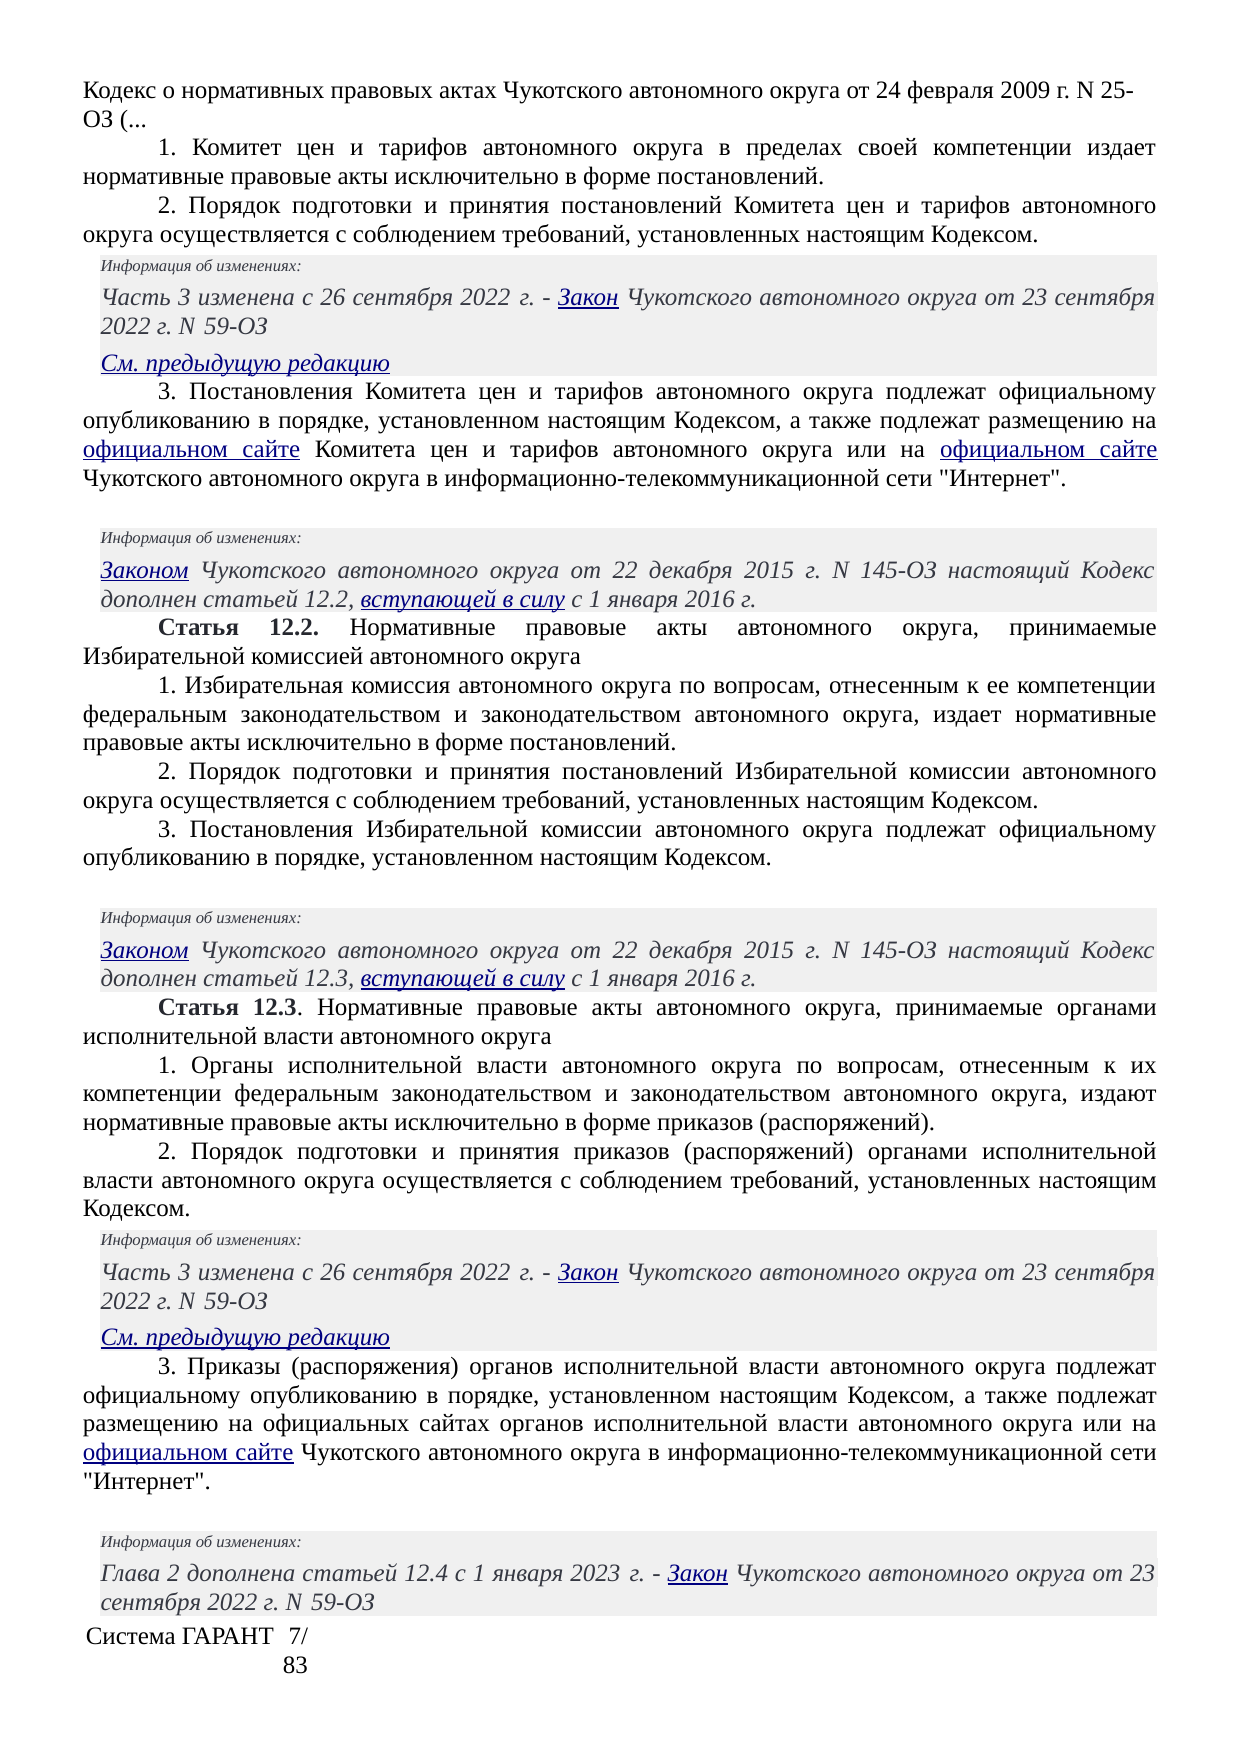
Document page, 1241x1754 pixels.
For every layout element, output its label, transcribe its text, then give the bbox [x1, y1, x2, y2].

text Законом Чукотского автономного округа от 22 декабря 2015 г. N 145-ОЗ настоящий Кодекс дополнен статьей 12.2, вступающей в силу с 1 января 2016 г. [759, 584, 1157, 612]
text 1. Избирательная комиссия автономного округа по вопросам, отнесенным к ее компетенции федеральным законодательством и законодательством автономного округа, издает нормативные правовые акты исключительно в форме постановлений. [83, 670, 1157, 756]
text Часть 3 изменена с 26 сентября 2022 г. - Закон Чукотского автономного округа от 23 сентября 2022 г. N 59-ОЗ [270, 309, 1157, 340]
text 1. Комитет цен и тарифов автономного округа в пределах своей компетенции издает нормативные правовые акты исключительно в форме постановлений. [83, 132, 1157, 190]
text 3. Постановления Комитета цен и тарифов автономного округа подлежат официальному опубликованию в порядке, установленном настоящим Кодексом, а также подлежат размещению на официальном сайте Комитета цен и тарифов автономного округа или на официальном сайте Чукотского автономного округа в информационно-телекоммуникационной сети "Интернет". [83, 376, 1157, 491]
text Законом Чукотского автономного округа от 22 декабря 2015 г. N 145-ОЗ настоящий Кодекс дополнен статьей 12.3, вступающей в силу с 1 января 2016 г. [100, 961, 1157, 992]
text См. предыдущую редакцию [392, 1322, 1157, 1351]
text Информация об изменениях: [303, 908, 1157, 927]
text Информация об изменениях: [303, 255, 1157, 274]
text Статья 12.3. Нормативные правовые акты автономного округа, принимаемые органами исполнительной власти автономного округа [83, 992, 1157, 1050]
text 2. Порядок подготовки и принятия постановлений Избирательной комиссии автономного округа осуществляется с соблюдением требований, установленных настоящим Кодексом. [83, 756, 1157, 814]
text 3. Приказы (распоряжения) органов исполнительной власти автономного округа подлежат официальному опубликованию в порядке, установленном настоящим Кодексом, а также подлежат размещению на официальных сайтах органов исполнительной власти автономного округа или на официальном сайте Чукотского автономного округа в информационно-телекоммуникационной сети "Интернет". [83, 1351, 1157, 1495]
text 2. Порядок подготовки и принятия приказов (распоряжений) органами исполнительной власти автономного округа осуществляется с соблюдением требований, установленных настоящим Кодексом. [83, 1136, 1157, 1222]
text Информация об изменениях: [303, 1230, 1157, 1249]
text Информация об изменениях: [303, 528, 1157, 547]
text Информация об изменениях: [303, 1531, 1157, 1551]
text 3. Постановления Избирательной комиссии автономного округа подлежат официальному опубликованию в порядке, установленном настоящим Кодексом. [83, 814, 1157, 871]
text 2. Порядок подготовки и принятия постановлений Комитета цен и тарифов автономного округа осуществляется с соблюдением требований, установленных настоящим Кодексом. [83, 190, 1157, 247]
text 1. Органы исполнительной власти автономного округа по вопросам, отнесенным к их компетенции федеральным законодательством и законодательством автономного округа, издают нормативные правовые акты исключительно в форме приказов (распоряжений). [83, 1050, 1157, 1136]
text Статья 12.2. Нормативные правовые акты автономного округа, принимаемые Избирательной комиссией автономного округа [83, 612, 1157, 670]
text См. предыдущую редакцию [392, 348, 1157, 376]
text Часть 3 изменена с 26 сентября 2022 г. - Закон Чукотского автономного округа от 23 сентября 2022 г. N 59-ОЗ [270, 1283, 1157, 1314]
text Глава 2 дополнена статьей 12.4 с 1 января 2023 г. - Закон Чукотского автономного округа от 23 сентября 2022 г. N 59-ОЗ [377, 1587, 1157, 1616]
